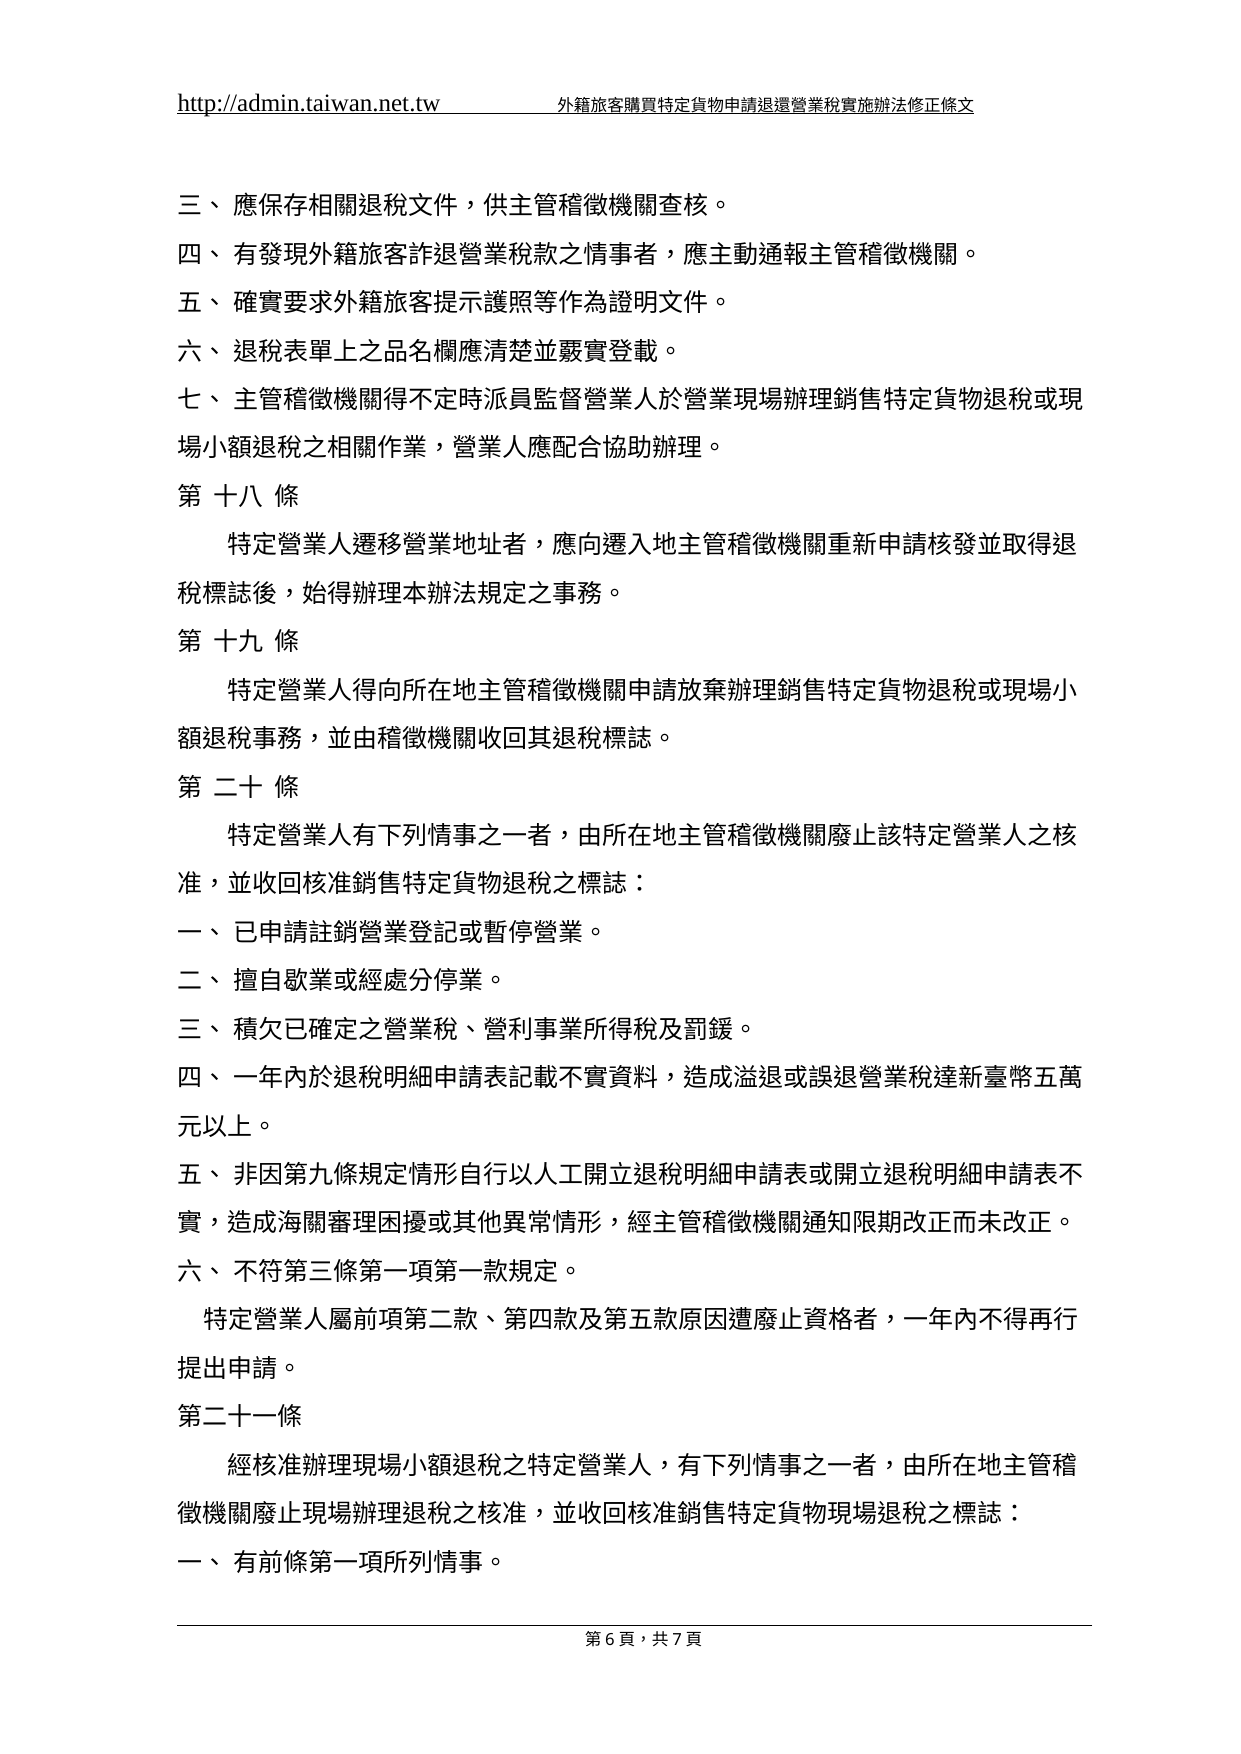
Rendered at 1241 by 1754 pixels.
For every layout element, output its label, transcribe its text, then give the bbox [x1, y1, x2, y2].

text 六、 退稅表單上之品名欄應清楚並覈實登載。 [177, 325, 1092, 373]
text 經核准辦理現場小額退稅之特定營業人，有下列情事之一者，由所在地主管稽徵機關廢止現場辦理退稅之核准，並收回核准銷售特定貨物現場退稅之標誌： [177, 1439, 1092, 1536]
text 六、 不符第三條第一項第一款規定。 [177, 1245, 1092, 1294]
text 一、 有前條第一項所列情事。 [177, 1536, 1092, 1584]
text 二、 擅自歇業或經處分停業。 [177, 955, 1092, 1003]
text 第 十九 條 [177, 616, 1092, 664]
text 五、 非因第九條規定情形自行以人工開立退稅明細申請表或開立退稅明細申請表不實，造成海關審理困擾或其他異常情形，經主管稽徵機關通知限期改正而未改正。 [177, 1148, 1092, 1245]
text 四、 一年內於退稅明細申請表記載不實資料，造成溢退或誤退營業稅達新臺幣五萬元以上。 [177, 1052, 1092, 1148]
text 三、 積欠已確定之營業稅、營利事業所得稅及罰鍰。 [177, 1003, 1092, 1052]
text 特定營業人遷移營業地址者，應向遷入地主管稽徵機關重新申請核發並取得退稅標誌後，始得辦理本辦法規定之事務。 [177, 519, 1092, 616]
text 七、 主管稽徵機關得不定時派員監督營業人於營業現場辦理銷售特定貨物退稅或現場小額退稅之相關作業，營業人應配合協助辦理。 [177, 373, 1092, 470]
text 特定營業人有下列情事之一者，由所在地主管稽徵機關廢止該特定營業人之核准，並收回核准銷售特定貨物退稅之標誌： [177, 809, 1092, 906]
text 三、 應保存相關退稅文件，供主管稽徵機關查核。 [177, 180, 1092, 228]
text 第 二十 條 [177, 761, 1092, 809]
text 一、 已申請註銷營業登記或暫停營業。 [177, 906, 1092, 955]
text 五、 確實要求外籍旅客提示護照等作為證明文件。 [177, 277, 1092, 325]
text 第二十一條 [177, 1391, 1092, 1439]
text 特定營業人屬前項第二款、第四款及第五款原因遭廢止資格者，一年內不得再行提出申請。 [177, 1294, 1092, 1391]
text 四、 有發現外籍旅客詐退營業稅款之情事者，應主動通報主管稽徵機關。 [177, 228, 1092, 277]
text 特定營業人得向所在地主管稽徵機關申請放棄辦理銷售特定貨物退稅或現場小額退稅事務，並由稽徵機關收回其退稅標誌。 [177, 664, 1092, 761]
text 第 十八 條 [177, 470, 1092, 519]
